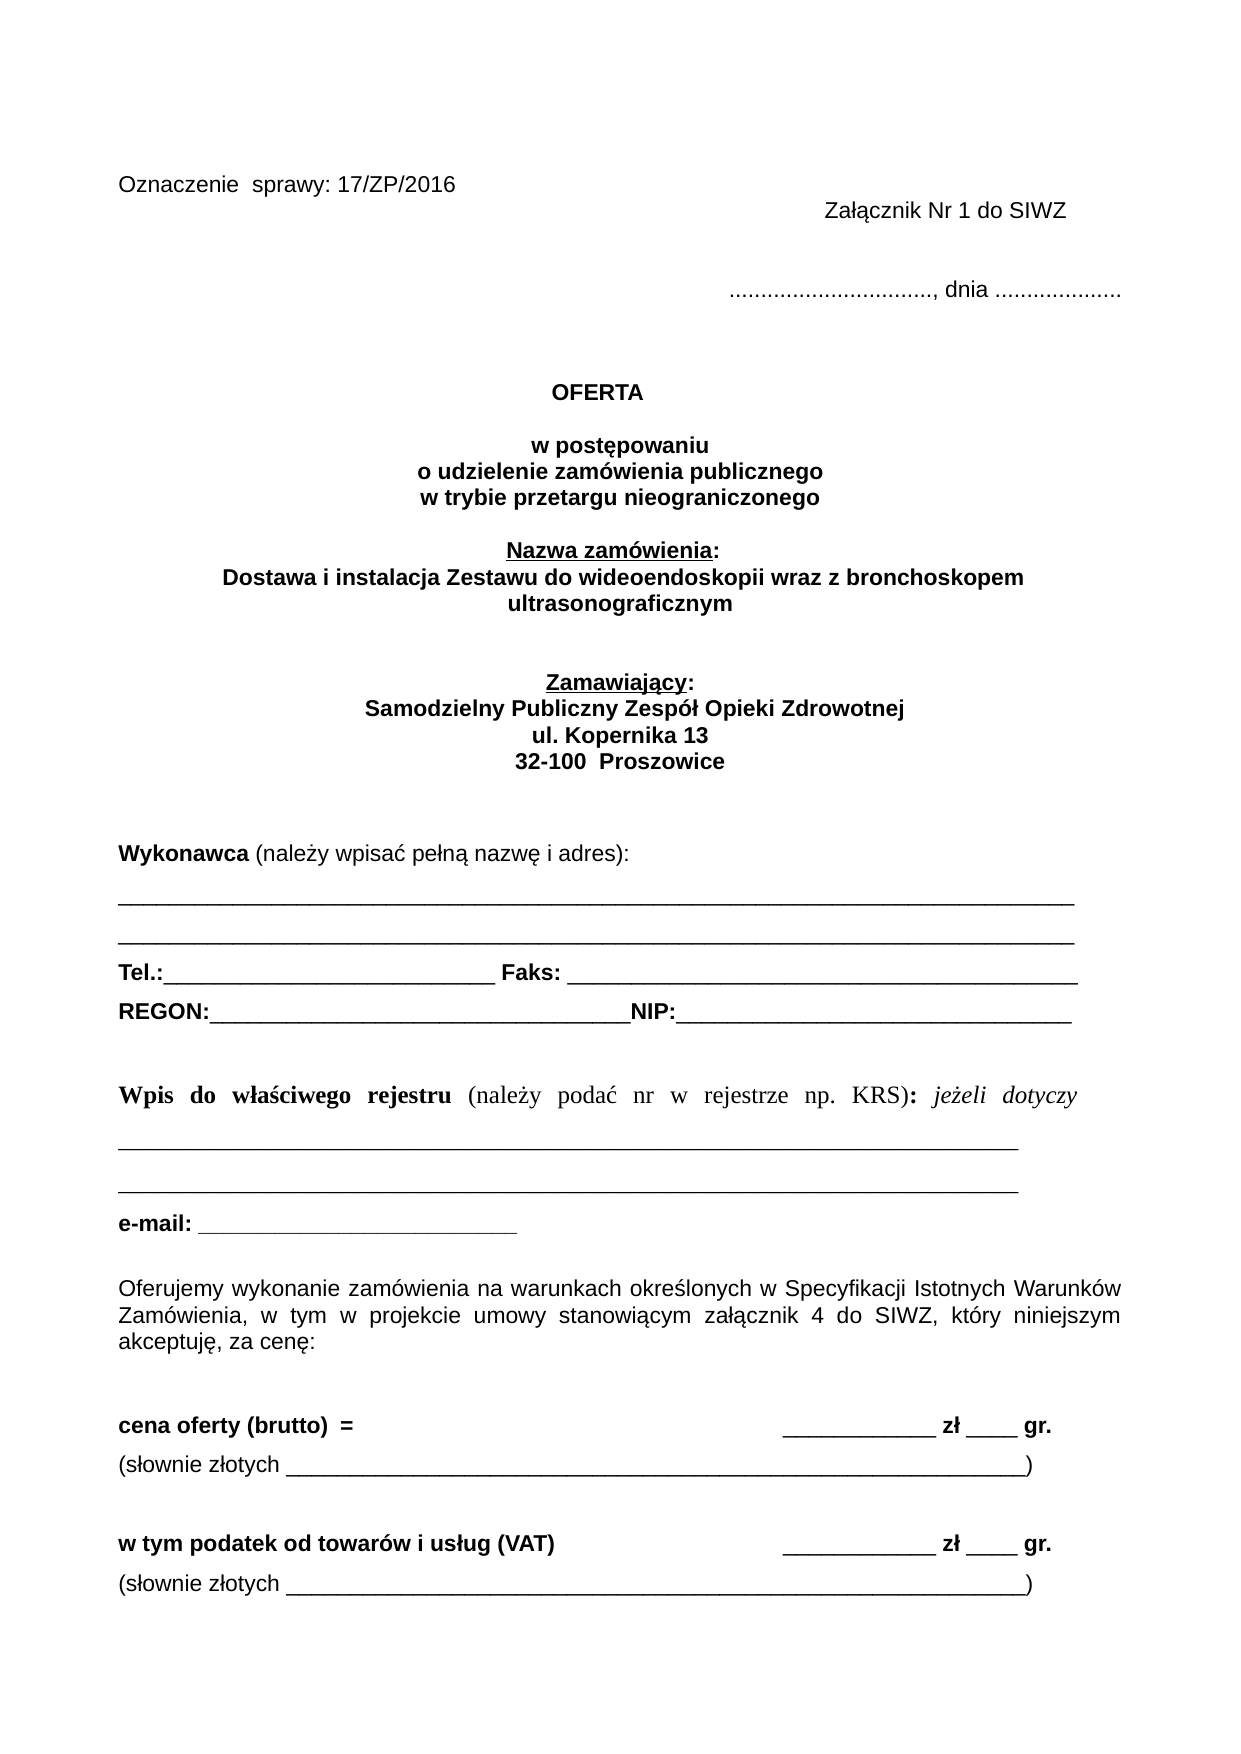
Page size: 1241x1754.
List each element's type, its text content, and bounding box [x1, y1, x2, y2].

text w postępowaniu [118, 432, 1122, 458]
text (słownie złotych __________________________________________________________) [118, 1570, 1122, 1596]
text ________________________________________________________________________ [118, 1167, 1077, 1196]
text 32-100 Proszowice [118, 748, 1122, 774]
text w tym podatek od towarów i usług (VAT) ____________ zł ____ gr. [118, 1530, 1122, 1557]
text Zamawiający: [118, 669, 1122, 695]
text (słownie złotych __________________________________________________________) [118, 1451, 1122, 1478]
text Tel.:__________________________ Faks: ________________________________________ [118, 958, 1122, 985]
text w trybie przetargu nieograniczonego [118, 484, 1122, 511]
text e-mail: _________________________ [118, 1210, 1122, 1236]
text ___________________________________________________________________________ [118, 919, 1122, 945]
text ul. Kopernika 13 [118, 722, 1122, 748]
text Wykonawca (należy wpisać pełną nazwę i adres): [118, 840, 1122, 866]
text Oznaczenie sprawy: 17/ZP/2016 [118, 171, 1122, 197]
text cena oferty (brutto) = ____________ zł ____ gr. [118, 1412, 1122, 1438]
text REGON:_________________________________NIP:_______________________________ [118, 998, 1122, 1024]
text Samodzielny Publiczny Zespół Opieki Zdrowotnej [339, 695, 1122, 722]
text OFERTA [118, 379, 1122, 405]
text ................................, dnia .................... [118, 276, 1122, 303]
text Załącznik Nr 1 do SIWZ [118, 197, 1122, 223]
text o udzielenie zamówienia publicznego [118, 458, 1122, 484]
text Oferujemy wykonanie zamówienia na warunkach określonych w Specyfikacji Istotnych Warunków Zamówienia, w tym w projekcie umowy stanowiącym załącznik 4 do SIWZ, który niniejszym akceptuję, za cenę: [118, 1275, 1122, 1354]
text Wpis do właściwego rejestru (należy podać nr w rejestrze np. KRS): jeżeli dotyczy ________________________________________________________________________ [118, 1081, 1077, 1152]
text ___________________________________________________________________________ [118, 879, 1122, 906]
text Dostawa i instalacja Zestawu do wideoendoskopii wraz z bronchoskopem ultrasonograficznym [118, 563, 1122, 616]
text Nazwa zamówienia: [413, 537, 1122, 563]
